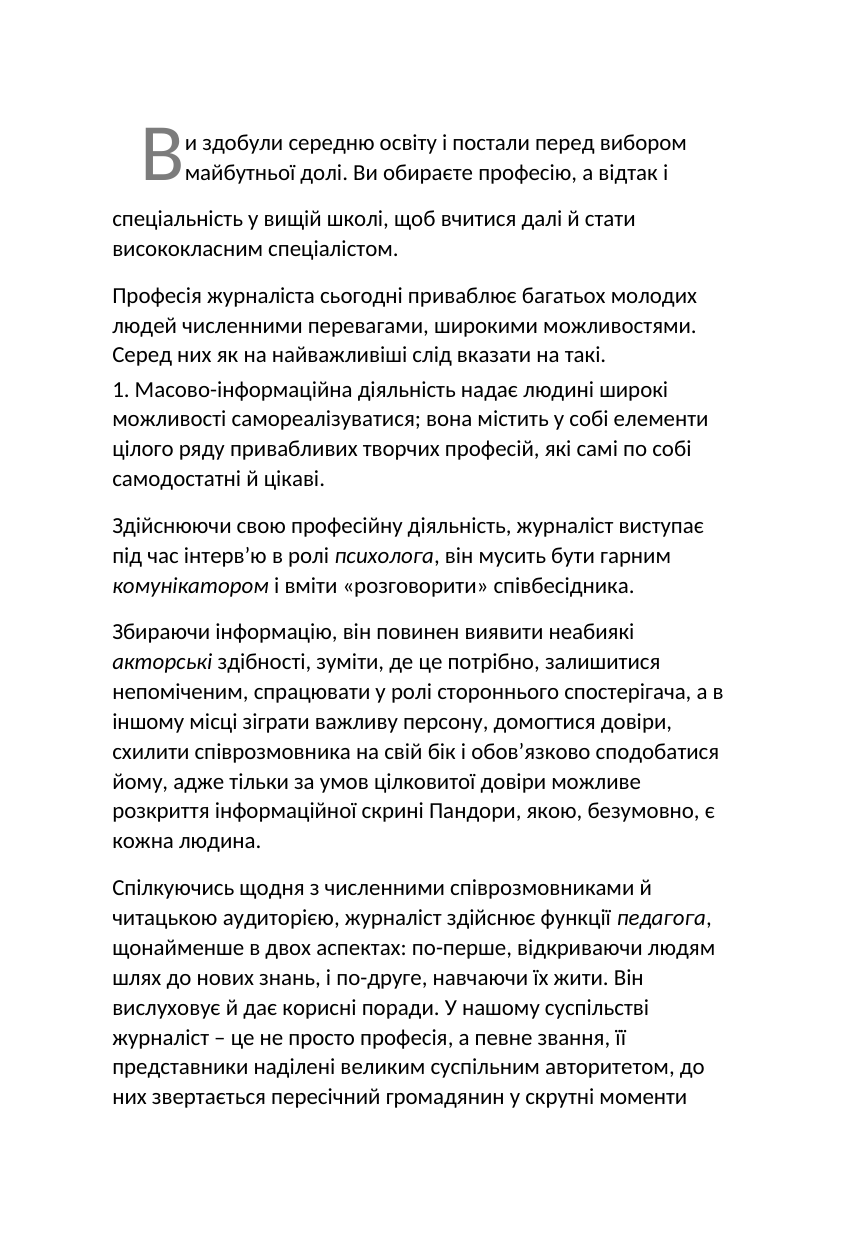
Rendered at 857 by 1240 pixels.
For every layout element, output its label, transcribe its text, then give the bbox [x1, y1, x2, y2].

text Професія журналіста сьогодні приваблює багатьох молодих людей численними перевагами, широкими можливостями. Серед них як на найважливіші слід вказати на такі. [112, 281, 738, 369]
text Здійснюючи свою професійну діяльність, журналіст виступає під час інтерв’ю в ролі психолога, він мусить бути гарним комунікатором і вміти «розговорити» співбесідника. [112, 511, 738, 599]
text Ви здобули середню освіту і постали перед вибором майбутньої долі. Ви обираєте професію, а відтак і [140, 128, 738, 186]
text 1. Масово-інформаційна діяльність надає людині широкі можливості самореалізуватися; вона містить у собі елементи цілого ряду привабливих творчих професій, які самі по собі самодостатні й цікаві. [112, 375, 738, 492]
text Спілкуючись щодня з численними співрозмовниками й читацькою аудиторією, журналіст здійснює функції педагога, щонайменше в двох аспектах: по-перше, відкриваючи людям шлях до нових знань, і по-друге, навчаючи їх жити. Він вислуховує й дає корисні поради. У нашому суспільстві журналіст – це не просто професія, а певне звання, її представники наділені великим суспільним авторитетом, до них звертається пересічний громадянин у скрутні моменти [112, 873, 738, 1110]
text спеціальність у вищій школі, щоб вчитися далі й стати висококласним спеціалістом. [112, 204, 738, 262]
text Збираючи інформацію, він повинен виявити неабиякі акторські здібності, зуміти, де це потрібно, залишитися непоміченим, спрацювати у ролі стороннього спостерігача, а в іншому місці зіграти важливу персону, домогтися довіри, схилити співрозмовника на свій бік і обов’язково сподобатися йому, адже тільки за умов цілковитої довіри можливе розкриття інформаційної скрині Пандори, якою, безумовно, є кожна людина. [112, 617, 738, 854]
